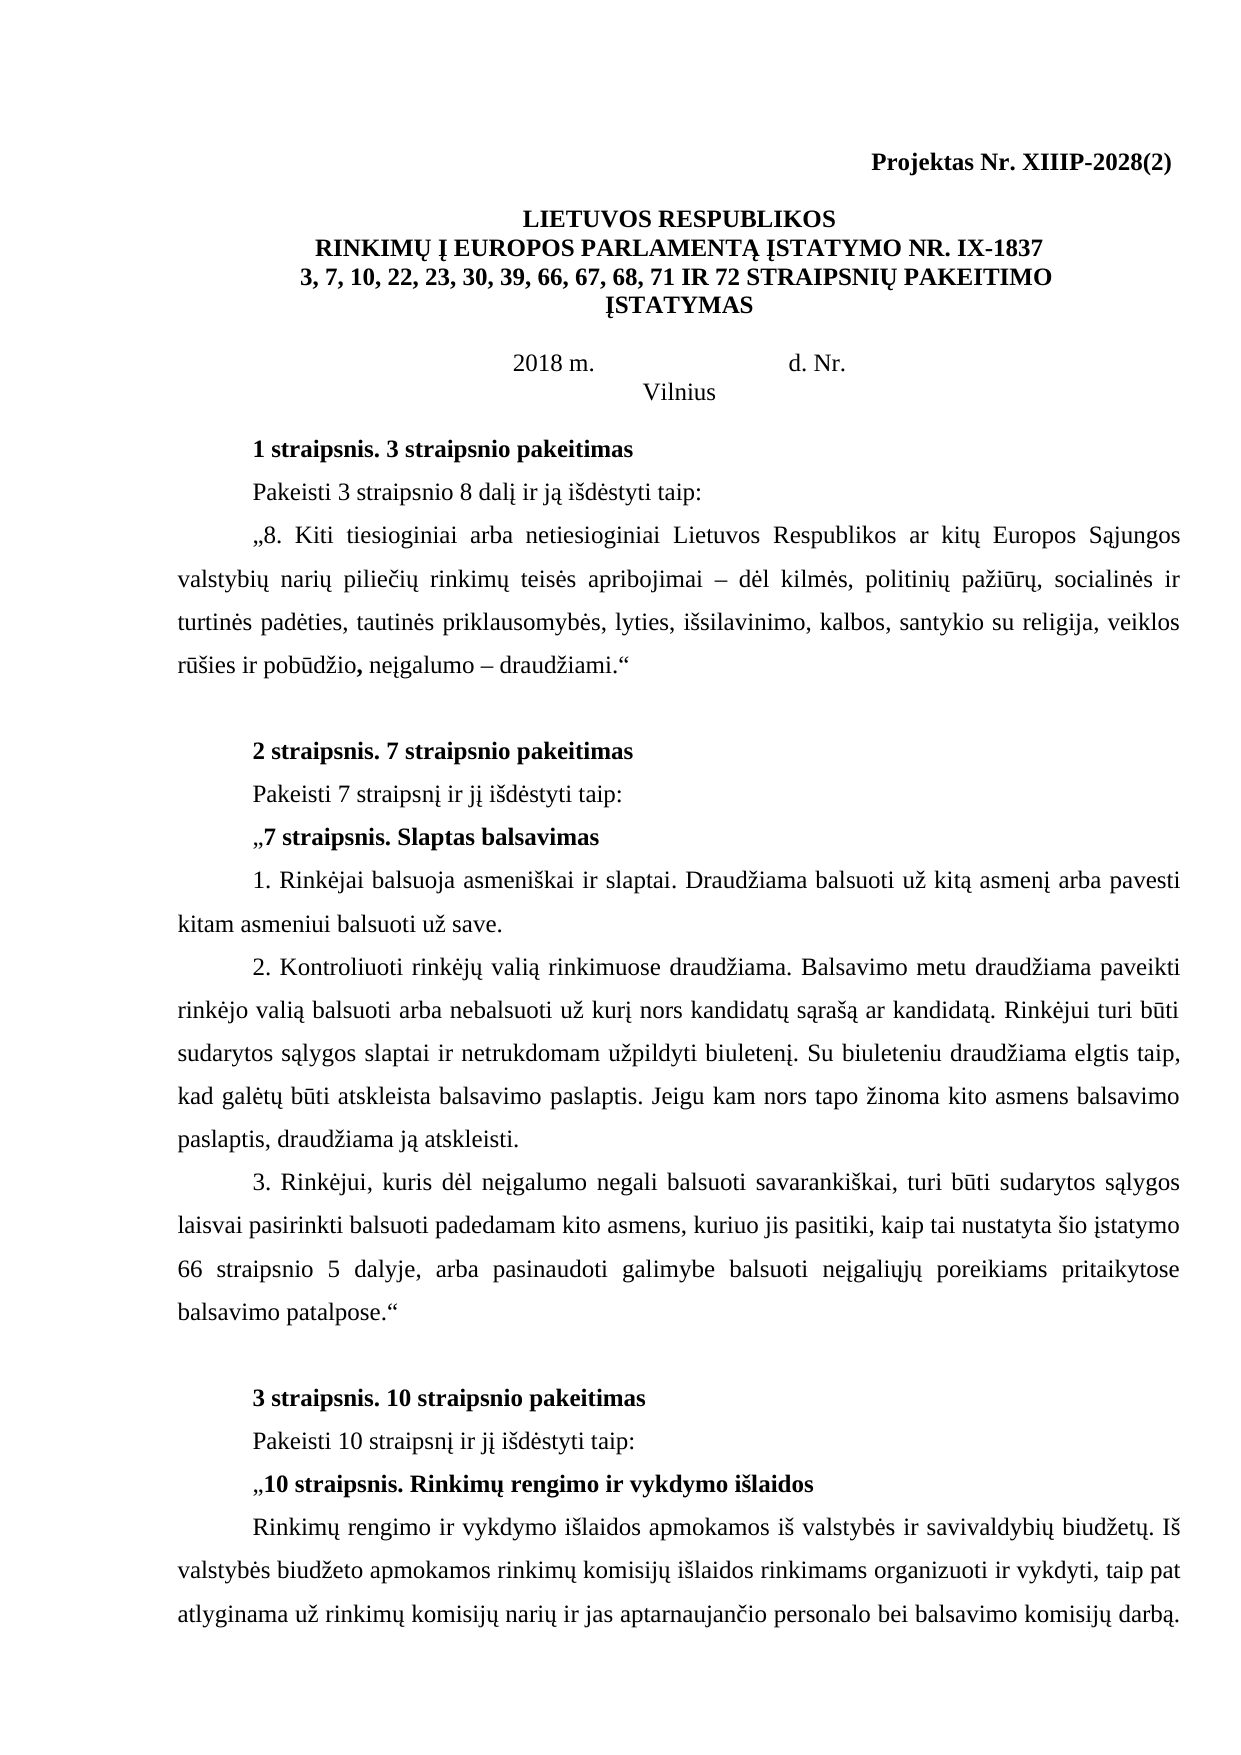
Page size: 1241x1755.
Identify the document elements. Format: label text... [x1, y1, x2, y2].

text 3, 7, 10, 22, 23, 30, 39, 66, 67, 68, 71 IR 72 STRAIPSNIŲ PAKEITIMO [177, 262, 1181, 291]
text Projektas Nr. XIIIP-2028(2) [871, 147, 1181, 176]
text „8. Kiti tiesioginiai arba netiesioginiai Lietuvos Respublikos ar kitų Europos Sąjungos valstybių narių piliečių rinkimų teisės apribojimai – dėl kilmės, politinių pažiūrų, socialinės ir turtinės padėties, tautinės priklausomybės, lyties, išsilavinimo, kalbos, santykio su religija, veiklos rūšies ir pobūdžio, neįgalumo – draudžiami.“ [177, 521, 1181, 679]
text „10 straipsnis. Rinkimų rengimo ir vykdymo išlaidos [177, 1469, 1181, 1498]
text 2 straipsnis. 7 straipsnio pakeitimas [177, 736, 1181, 765]
text 1 straipsnis. 3 straipsnio pakeitimas [177, 434, 1181, 463]
text Pakeisti 7 straipsnį ir jį išdėstyti taip: [177, 779, 1181, 808]
text Pakeisti 3 straipsnio 8 dalį ir ją išdėstyti taip: [177, 477, 1181, 506]
text Rinkimų rengimo ir vykdymo išlaidos apmokamos iš valstybės ir savivaldybių biudžetų. Iš valstybės biudžeto apmokamos rinkimų komisijų išlaidos rinkimams organizuoti ir vykdyti, taip pat atlyginama už rinkimų komisijų narių ir jas aptarnaujančio personalo bei balsavimo komisijų darbą. [177, 1512, 1181, 1627]
text 2. Kontroliuoti rinkėjų valią rinkimuose draudžiama. Balsavimo metu draudžiama paveikti rinkėjo valią balsuoti arba nebalsuoti už kurį nors kandidatų sąrašą ar kandidatą. Rinkėjui turi būti sudarytos sąlygos slaptai ir netrukdomam užpildyti biuletenį. Su biuleteniu draudžiama elgtis taip, kad galėtų būti atskleista balsavimo paslaptis. Jeigu kam nors tapo žinoma kito asmens balsavimo paslaptis, draudžiama ją atskleisti. [177, 952, 1181, 1153]
text „7 straipsnis. Slaptas balsavimas [177, 822, 1181, 851]
text 3. Rinkėjui, kuris dėl neįgalumo negali balsuoti savarankiškai, turi būti sudarytos sąlygos laisvai pasirinkti balsuoti padedamam kito asmens, kuriuo jis pasitiki, kaip tai nustatyta šio įstatymo 66 straipsnio 5 dalyje, arba pasinaudoti galimybe balsuoti neįgaliųjų poreikiams pritaikytose balsavimo patalpose.“ [177, 1167, 1181, 1326]
text Pakeisti 10 straipsnį ir jį išdėstyti taip: [177, 1426, 1181, 1455]
text 1. Rinkėjai balsuoja asmeniškai ir slaptai. Draudžiama balsuoti už kitą asmenį arba pavesti kitam asmeniui balsuoti už save. [177, 866, 1181, 937]
text 3 straipsnis. 10 straipsnio pakeitimas [177, 1383, 1181, 1412]
text Vilnius [177, 377, 1181, 406]
text ĮSTATYMAS [177, 291, 1181, 319]
text LIETUVOS RESPUBLIKOS [177, 204, 1181, 233]
text RINKIMŲ Į EUROPOS PARLAMENTĄ ĮSTATYMO NR. IX-1837 [177, 233, 1181, 262]
text 2018 m. d. Nr. [177, 348, 1181, 377]
